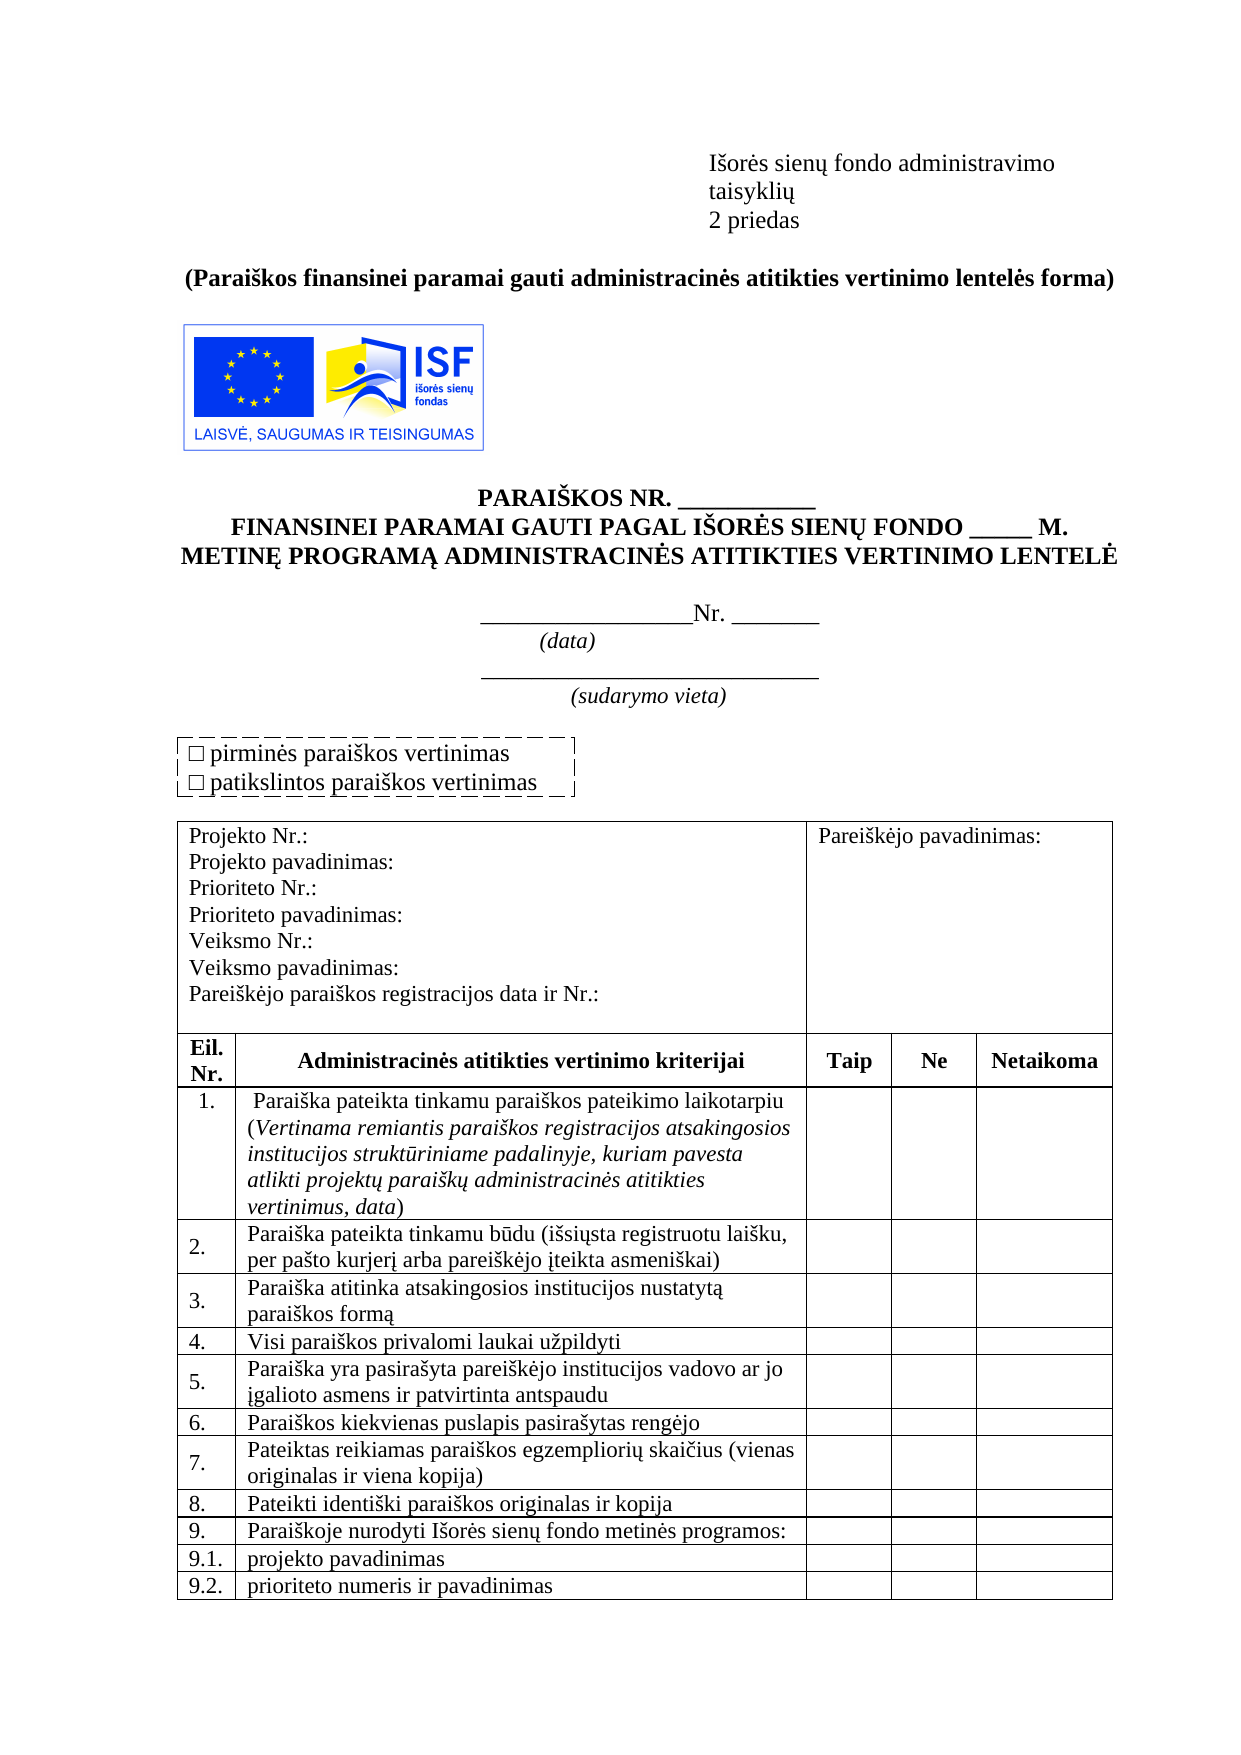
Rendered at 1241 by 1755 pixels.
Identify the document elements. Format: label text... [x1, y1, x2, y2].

table_cell Taip [807, 1034, 891, 1086]
table_header [574, 737, 1113, 796]
text PARAIŠKOS NR. ___________ FINANSINEI PARAMAI GAUTI PAGAL IŠORĖS SIENŲ FONDO _____ M. METINĘ PROGRAMĄ ADMINISTRACINĖS ATITIKTIES VERTINIMO LENTELĖ [177, 483, 1122, 569]
table_cell [892, 1274, 976, 1327]
table_cell [807, 1518, 891, 1544]
table_cell 9.1. [178, 1545, 235, 1571]
table_cell Paraiška pateikta tinkamu būdu (išsiųsta registruotu laišku, per pašto kurjerį arba pareiškėjo įteikta asmeniškai) [236, 1220, 806, 1273]
table_cell Administracinės atitikties vertinimo kriterijai [236, 1034, 806, 1086]
table_cell [892, 1518, 976, 1544]
table_cell [892, 1328, 976, 1354]
text ___________________________ [177, 653, 1122, 682]
table_cell [977, 1518, 1112, 1544]
table_cell [807, 1274, 891, 1327]
table_cell [807, 1490, 891, 1516]
table_cell prioriteto numeris ir pavadinimas [236, 1572, 806, 1598]
table_cell 8. [178, 1490, 235, 1516]
table_cell [807, 1220, 891, 1273]
table_cell Paraiška atitinka atsakingosios institucijos nustatytą paraiškos formą [236, 1274, 806, 1327]
table_cell [977, 1088, 1112, 1219]
text (Paraiškos finansinei paramai gauti administracinės atitikties vertinimo lentelės forma) [177, 263, 1122, 291]
table_cell 7. [178, 1436, 235, 1489]
table_cell [977, 1355, 1112, 1408]
table_cell [807, 1328, 891, 1354]
table_cell [892, 1355, 976, 1408]
table_cell [977, 1274, 1112, 1327]
table_cell [977, 1409, 1112, 1435]
table_cell projekto pavadinimas [236, 1545, 806, 1571]
table_cell [807, 1088, 891, 1219]
table_cell Paraiškos kiekvienas puslapis pasirašytas rengėjo [236, 1409, 806, 1435]
table_cell Paraiškoje nurodyti Išorės sienų fondo metinės programos: [236, 1518, 806, 1544]
table_header Projekto Nr.: Projekto pavadinimas: Prioriteto Nr.: Prioriteto pavadinimas: Veiksmo Nr.: Veiksmo pavadinimas: Pareiškėjo paraiškos registracijos data ir Nr.: [178, 822, 806, 1033]
table_cell Ne [892, 1034, 976, 1086]
table_cell [977, 1572, 1112, 1598]
text Išorės sienų fondo administravimo [709, 148, 1122, 176]
table_cell Pateikti identiški paraiškos originalas ir kopija [236, 1490, 806, 1516]
table_cell Pateiktas reikiamas paraiškos egzempliorių skaičius (vienas originalas ir viena kopija) [236, 1436, 806, 1489]
table_header Pareiškėjo pavadinimas: [807, 822, 1112, 1033]
table_cell [892, 1409, 976, 1435]
table_cell 9. [178, 1518, 235, 1544]
table_cell [807, 1355, 891, 1408]
table_cell [977, 1436, 1112, 1489]
table_cell [807, 1409, 891, 1435]
table_cell 1. [178, 1088, 235, 1219]
table_cell 2. [178, 1220, 235, 1273]
table_cell Paraiška yra pasirašyta pareiškėjo institucijos vadovo ar jo įgalioto asmens ir patvirtinta antspaudu [236, 1355, 806, 1408]
table_cell Netaikoma [977, 1034, 1112, 1086]
table_cell 4. [178, 1328, 235, 1354]
text (data) [15, 627, 1122, 653]
table_cell Visi paraiškos privalomi laukai užpildyti [236, 1328, 806, 1354]
table_cell [977, 1220, 1112, 1273]
table_cell [892, 1490, 976, 1516]
text (sudarymo vieta) [177, 682, 1122, 708]
table_cell [977, 1545, 1112, 1571]
table_cell Eil. Nr. [178, 1034, 235, 1086]
table_cell Paraiška pateikta tinkamu paraiškos pateikimo laikotarpiu (Vertinama remiantis paraiškos registracijos atsakingosios institucijos struktūriniame padalinyje, kuriam pavesta atlikti projektų paraiškų administracinės atitikties vertinimus, data) [236, 1088, 806, 1219]
table_cell [807, 1545, 891, 1571]
table_cell [892, 1220, 976, 1273]
text taisyklių [709, 176, 1122, 205]
table_cell [892, 1545, 976, 1571]
table_cell [977, 1328, 1112, 1354]
text 2 priedas [709, 205, 1122, 234]
table_cell [892, 1436, 976, 1489]
table_cell [892, 1572, 976, 1598]
text _________________Nr. _______ [177, 598, 1122, 627]
table_cell [892, 1088, 976, 1219]
table_cell [807, 1436, 891, 1489]
table_cell 6. [178, 1409, 235, 1435]
table_cell 9.2. [178, 1572, 235, 1598]
table_cell 5. [178, 1355, 235, 1408]
table_header □[] pirminės paraiškos vertinimas □[] patikslintos paraiškos vertinimas [177, 737, 574, 796]
table_cell [977, 1490, 1112, 1516]
table_cell 3. [178, 1274, 235, 1327]
table_cell [807, 1572, 891, 1598]
